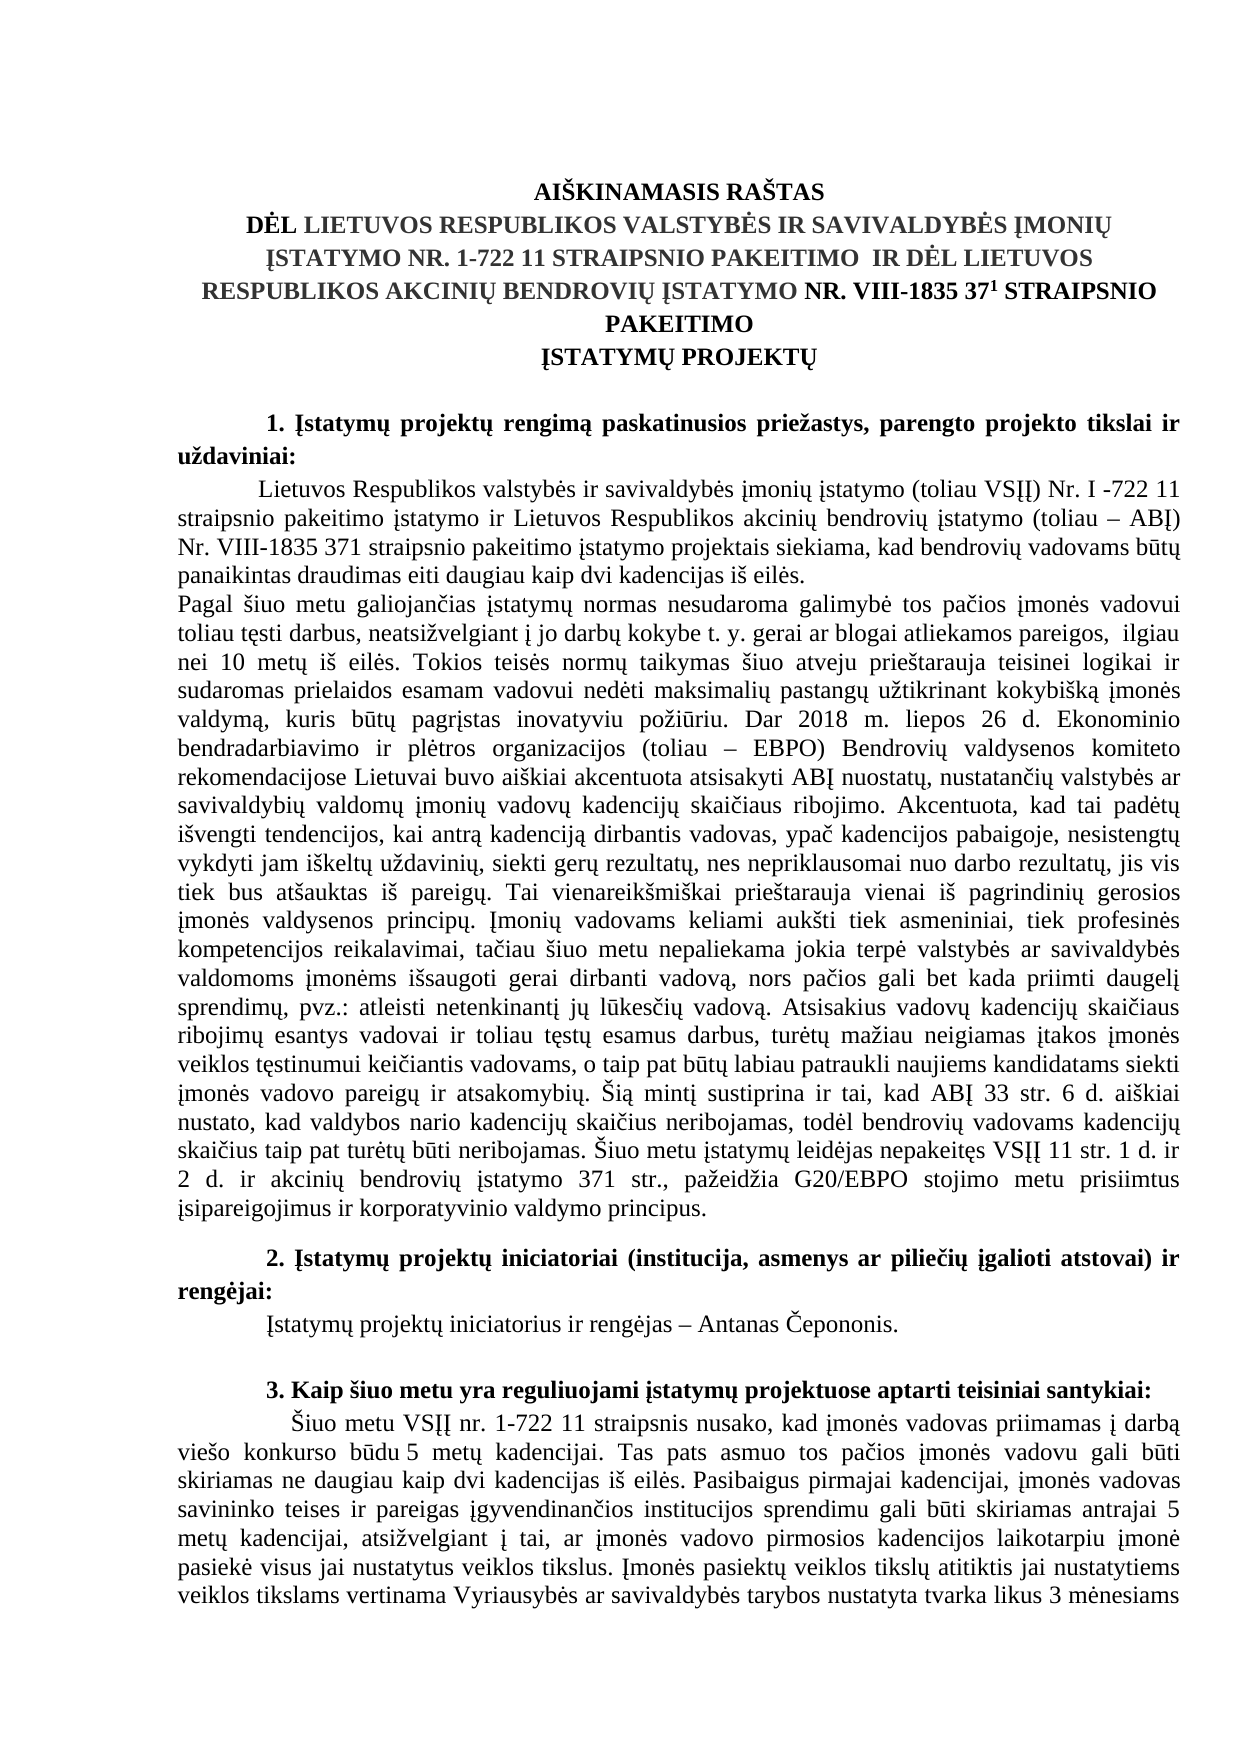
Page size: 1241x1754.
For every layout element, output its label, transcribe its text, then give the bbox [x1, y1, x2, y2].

text ĮSTATYMŲ PROJEKTŲ [177, 342, 1181, 371]
text 3. Kaip šiuo metu yra reguliuojami įstatymų projektuose aptarti teisiniai santykiai: [177, 1375, 1181, 1403]
text Pagal šiuo metu galiojančias įstatymų normas nesudaroma galimybė tos pačios įmonės vadovui toliau tęsti darbus, neatsižvelgiant į jo darbų kokybe t. y. gerai ar blogai atliekamos pareigos, ilgiau nei 10 metų iš eilės. Tokios teisės normų taikymas šiuo atveju prieštarauja teisinei logikai ir sudaromas prielaidos esamam vadovui nedėti maksimalių pastangų užtikrinant kokybišką įmonės valdymą, kuris būtų pagrįstas inovatyviu požiūriu. Dar 2018 m. liepos 26 d. Ekonominio bendradarbiavimo ir plėtros organizacijos (toliau – EBPO) Bendrovių valdysenos komiteto rekomendacijose Lietuvai buvo aiškiai akcentuota atsisakyti ABĮ nuostatų, nustatančių valstybės ar savivaldybių valdomų įmonių vadovų kadencijų skaičiaus ribojimo. Akcentuota, kad tai padėtų išvengti tendencijos, kai antrą kadenciją dirbantis vadovas, ypač kadencijos pabaigoje, nesistengtų vykdyti jam iškeltų uždavinių, siekti gerų rezultatų, nes nepriklausomai nuo darbo rezultatų, jis vis tiek bus atšauktas iš pareigų. Tai vienareikšmiškai prieštarauja vienai iš pagrindinių gerosios įmonės valdysenos principų. Įmonių vadovams keliami aukšti tiek asmeniniai, tiek profesinės kompetencijos reikalavimai, tačiau šiuo metu nepaliekama jokia terpė valstybės ar savivaldybės valdomoms įmonėms išsaugoti gerai dirbanti vadovą, nors pačios gali bet kada priimti daugelį sprendimų, pvz.: atleisti netenkinantį jų lūkesčių vadovą. Atsisakius vadovų kadencijų skaičiaus ribojimų esantys vadovai ir toliau tęstų esamus darbus, turėtų mažiau neigiamas įtakos įmonės veiklos tęstinumui keičiantis vadovams, o taip pat būtų labiau patraukli naujiems kandidatams siekti įmonės vadovo pareigų ir atsakomybių. Šią mintį sustiprina ir tai, kad ABĮ 33 str. 6 d. aiškiai nustato, kad valdybos nario kadencijų skaičius neribojamas, todėl bendrovių vadovams kadencijų skaičius taip pat turėtų būti neribojamas. Šiuo metu įstatymų leidėjas nepakeitęs VSĮĮ 11 str. 1 d. ir 2 d. ir akcinių bendrovių įstatymo 371 str., pažeidžia G20/EBPO stojimo metu prisiimtus įsipareigojimus ir korporatyvinio valdymo principus. [177, 589, 1181, 1222]
text Šiuo metu VSĮĮ nr. 1-722 11 straipsnis nusako, kad įmonės vadovas priimamas į darbą viešo konkurso būdu 5 metų kadencijai. Tas pats asmuo tos pačios įmonės vadovu gali būti skiriamas ne daugiau kaip dvi kadencijas iš eilės. Pasibaigus pirmajai kadencijai, įmonės vadovas savininko teises ir pareigas įgyvendinančios institucijos sprendimu gali būti skiriamas antrajai 5 metų kadencijai, atsižvelgiant į tai, ar įmonės vadovo pirmosios kadencijos laikotarpiu įmonė pasiekė visus jai nustatytus veiklos tikslus. Įmonės pasiektų veiklos tikslų atitiktis jai nustatytiems veiklos tikslams vertinama Vyriausybės ar savivaldybės tarybos nustatyta tvarka likus 3 mėnesiams [177, 1408, 1181, 1609]
text Lietuvos Respublikos valstybės ir savivaldybės įmonių įstatymo (toliau VSĮĮ) Nr. I -722 11 straipsnio pakeitimo įstatymo ir Lietuvos Respublikos akcinių bendrovių įstatymo (toliau – ABĮ) Nr. VIII-1835 371 straipsnio pakeitimo įstatymo projektais siekiama, kad bendrovių vadovams būtų panaikintas draudimas eiti daugiau kaip dvi kadencijas iš eilės. [177, 474, 1181, 589]
text AIŠKINAMASIS RAŠTAS [177, 177, 1181, 206]
text Įstatymų projektų iniciatorius ir rengėjas – Antanas Čepononis. [177, 1309, 1181, 1337]
text DĖL LIETUVOS RESPUBLIKOS VALSTYBĖS IR SAVIVALDYBĖS ĮMONIŲ ĮSTATYMO NR. 1-722 11 STRAIPSNIO PAKEITIMO IR DĖL LIETUVOS RESPUBLIKOS AKCINIŲ BENDROVIŲ ĮSTATYMO NR. VIII-1835 371 STRAIPSNIO PAKEITIMO [177, 210, 1181, 338]
text 2. Įstatymų projektų iniciatoriai (institucija, asmenys ar piliečių įgalioti atstovai) ir rengėjai: [177, 1243, 1181, 1304]
text 1. Įstatymų projektų rengimą paskatinusios priežastys, parengto projekto tikslai ir uždaviniai: [177, 408, 1181, 470]
